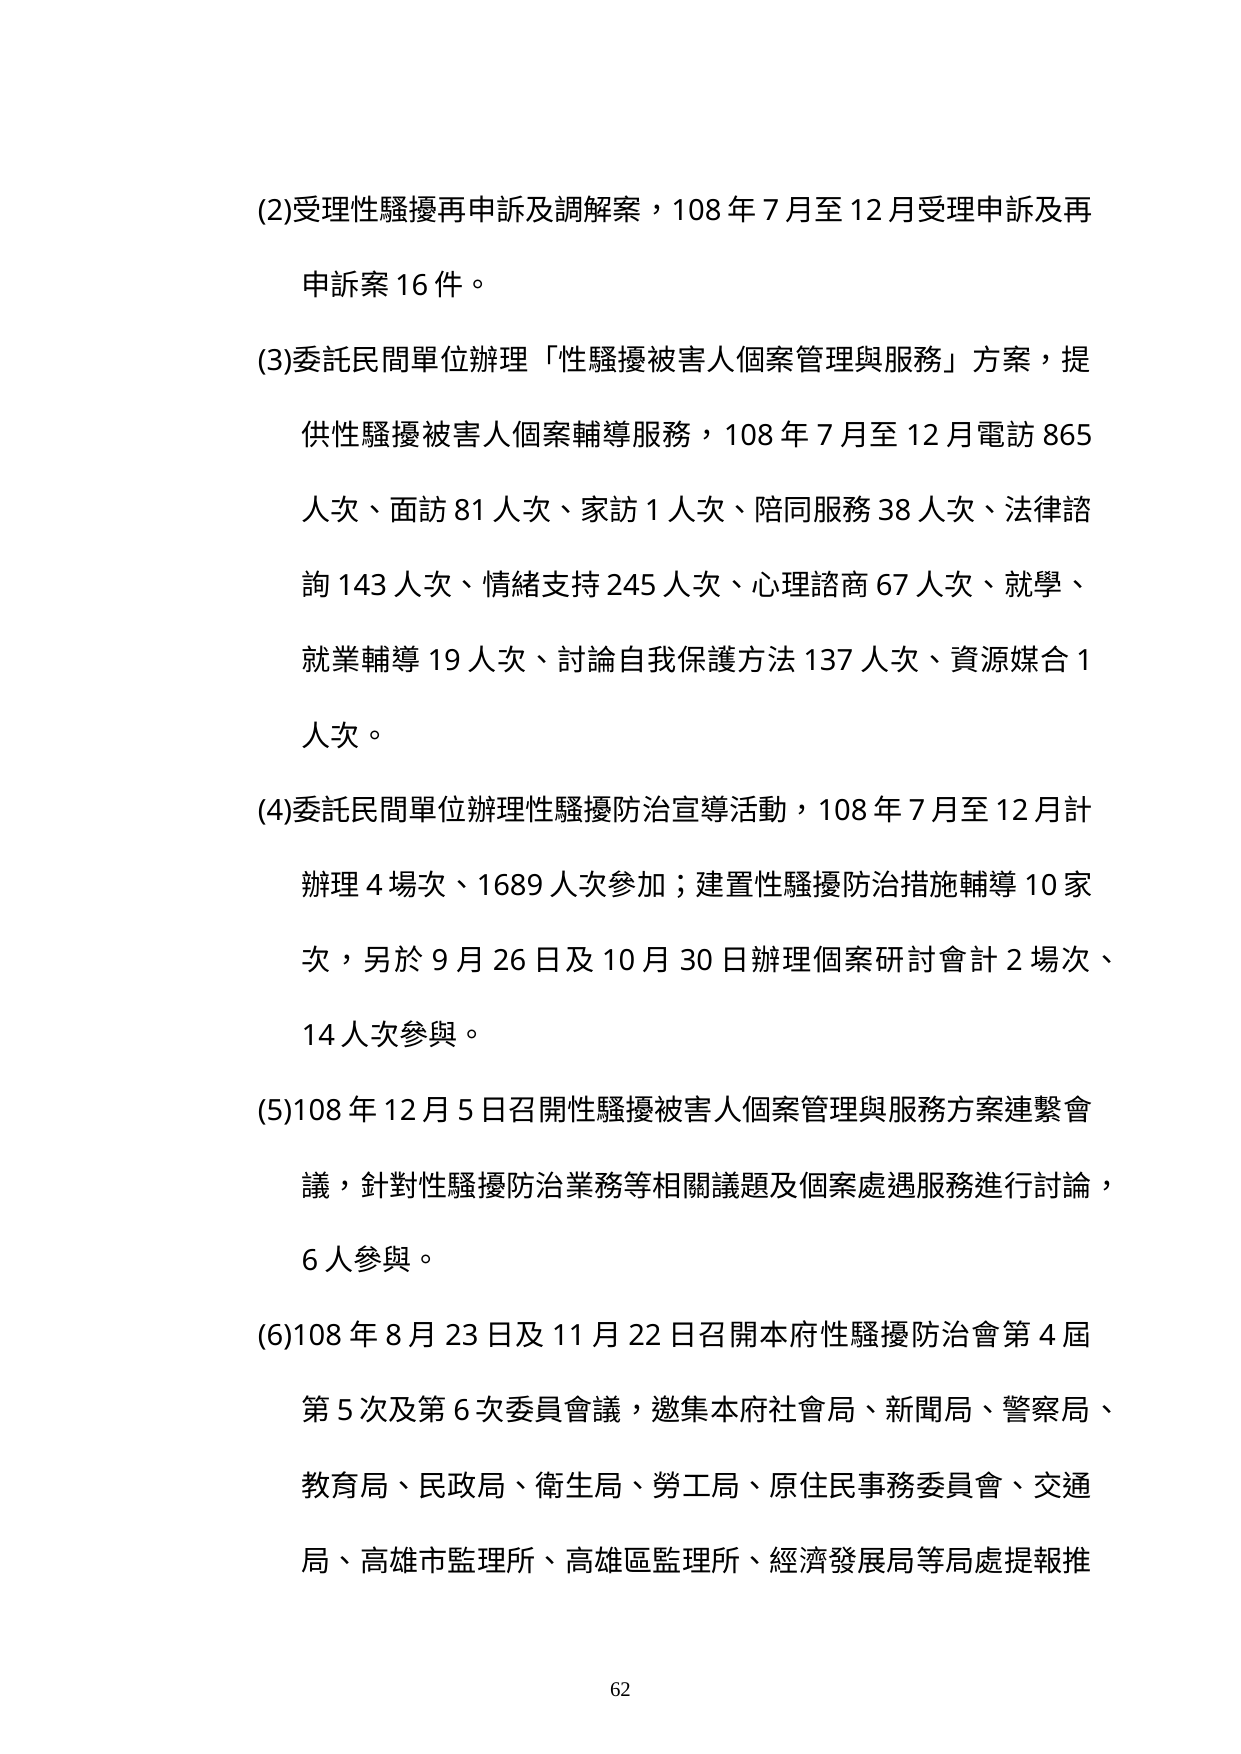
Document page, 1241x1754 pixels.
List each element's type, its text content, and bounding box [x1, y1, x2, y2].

text (5)108年12月5日召開性騷擾被害人個案管理與服務方案連繫會議，針對性騷擾防治業務等相關議題及個案處遇服務進行討論，6人參與。 [258, 1064, 1092, 1289]
text (4)委託民間單位辦理性騷擾防治宣導活動，108年7月至12月計辦理4場次、1689人次參加；建置性騷擾防治措施輔導10家次，另於9月26日及10月30日辦理個案研討會計2場次、14人次參與。 [258, 764, 1092, 1064]
text (3)委託民間單位辦理「性騷擾被害人個案管理與服務」方案，提供性騷擾被害人個案輔導服務，108年7月至12月電訪865人次、面訪81人次、家訪1人次、陪同服務38人次、法律諮詢143人次、情緒支持245人次、心理諮商67人次、就學、就業輔導19人次、討論自我保護方法137人次、資源媒合1人次。 [258, 314, 1092, 764]
text (6)108年8月23日及11月22日召開本府性騷擾防治會第4屆第5次及第6次委員會議，邀集本府社會局、新聞局、警察局、教育局、民政局、衛生局、勞工局、原住民事務委員會、交通局、高雄市監理所、高雄區監理所、經濟發展局等局處提報推動性騷擾防治工作辦理情形，計80人次參與。 [258, 1289, 1092, 1589]
text (2)受理性騷擾再申訴及調解案，108年7月至12月受理申訴及再申訴案16件。 [258, 164, 1092, 314]
